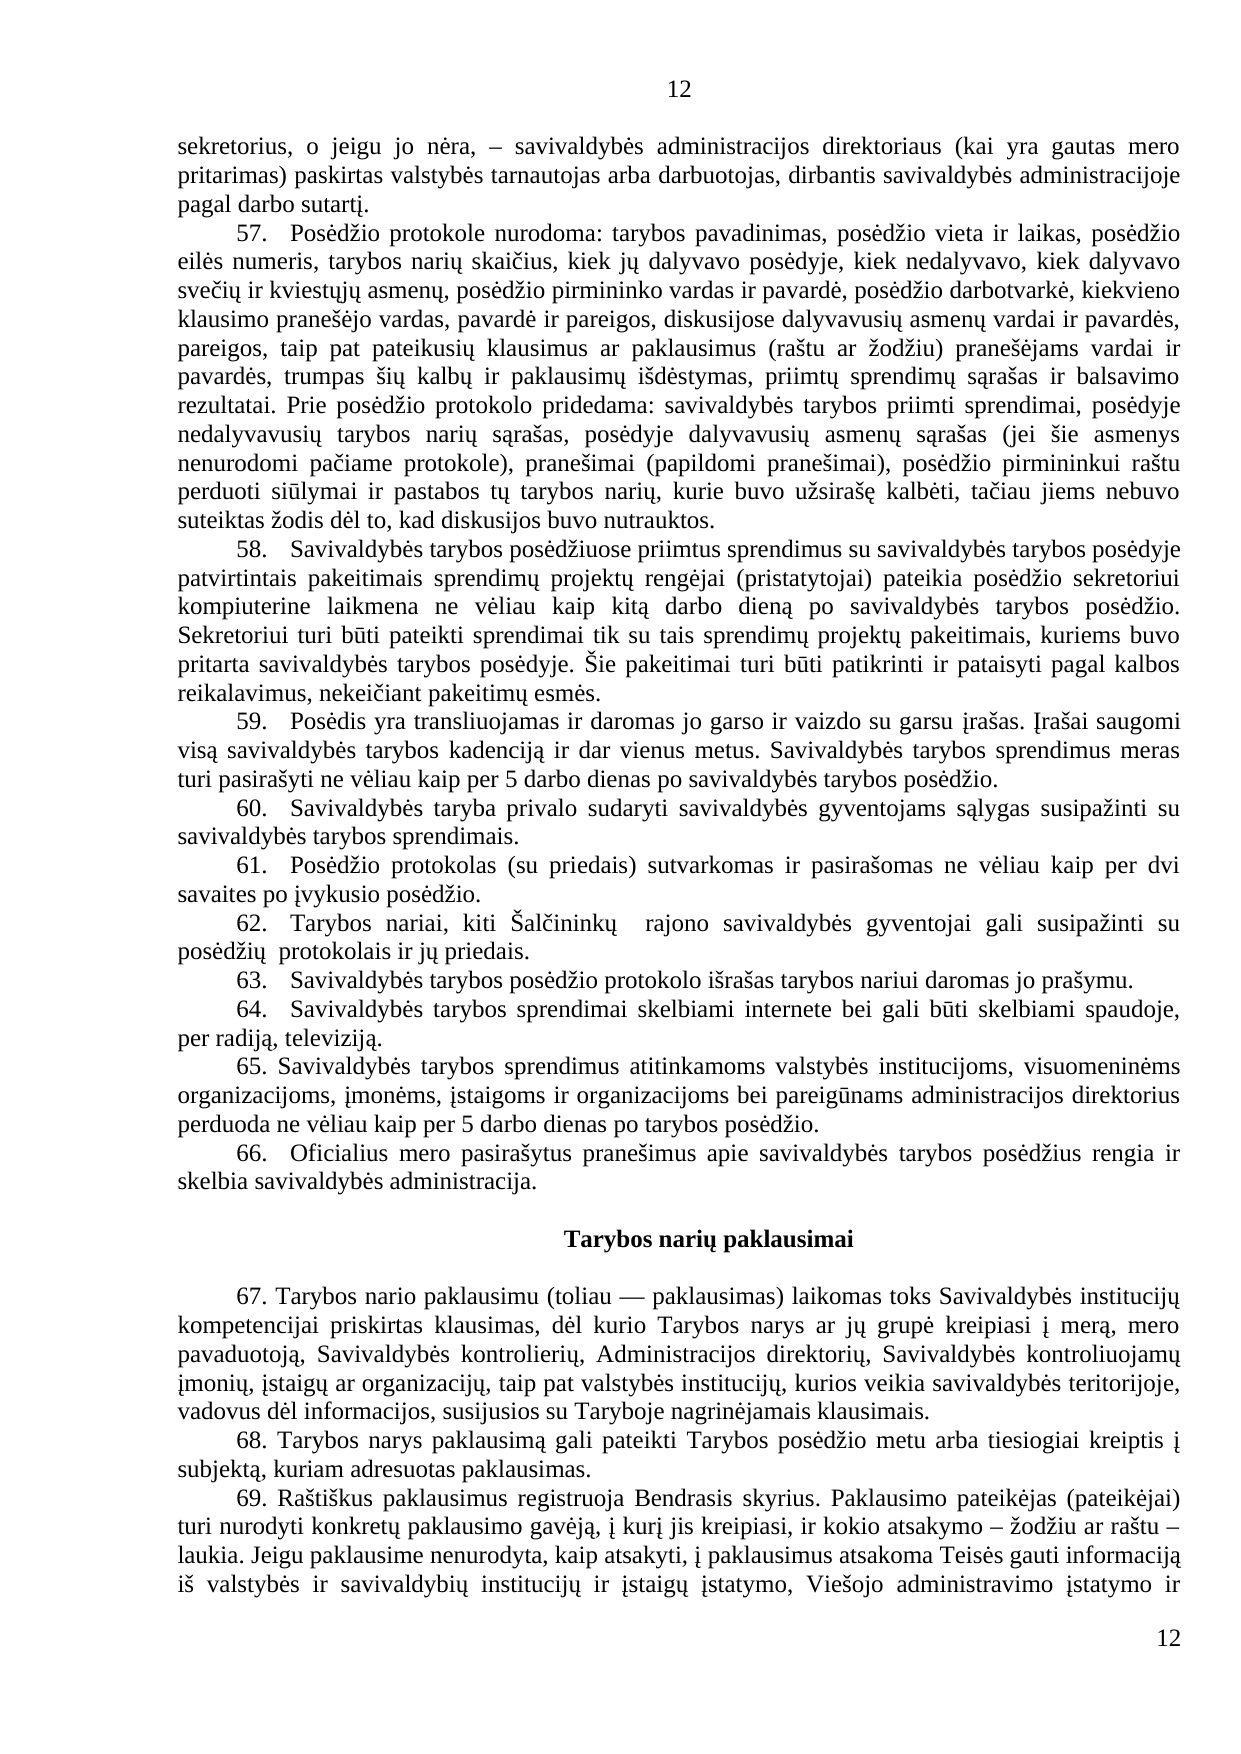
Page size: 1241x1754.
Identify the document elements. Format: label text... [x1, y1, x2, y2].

text 64. Savivaldybės tarybos sprendimai skelbiami internete bei gali būti skelbiami spaudoje, per radiją, televiziją. [177, 994, 1181, 1051]
text sekretorius, o jeigu jo nėra, – savivaldybės administracijos direktoriaus (kai yra gautas mero pritarimas) paskirtas valstybės tarnautojas arba darbuotojas, dirbantis savivaldybės administracijoje pagal darbo sutartį. [177, 131, 1181, 218]
text 60. Savivaldybės taryba privalo sudaryti savivaldybės gyventojams sąlygas susipažinti su savivaldybės tarybos sprendimais. [177, 793, 1181, 850]
text 66. Oficialius mero pasirašytus pranešimus apie savivaldybės tarybos posėdžius rengia ir skelbia savivaldybės administracija. [177, 1138, 1181, 1195]
text 57. Posėdžio protokole nurodoma: tarybos pavadinimas, posėdžio vieta ir laikas, posėdžio eilės numeris, tarybos narių skaičius, kiek jų dalyvavo posėdyje, kiek nedalyvavo, kiek dalyvavo svečių ir kviestųjų asmenų, posėdžio pirmininko vardas ir pavardė, posėdžio darbotvarkė, kiekvieno klausimo pranešėjo vardas, pavardė ir pareigos, diskusijose dalyvavusių asmenų vardai ir pavardės, pareigos, taip pat pateikusių klausimus ar paklausimus (raštu ar žodžiu) pranešėjams vardai ir pavardės, trumpas šių kalbų ir paklausimų išdėstymas, priimtų sprendimų sąrašas ir balsavimo rezultatai. Prie posėdžio protokolo pridedama: savivaldybės tarybos priimti sprendimai, posėdyje nedalyvavusių tarybos narių sąrašas, posėdyje dalyvavusių asmenų sąrašas (jei šie asmenys nenurodomi pačiame protokole), pranešimai (papildomi pranešimai), posėdžio pirmininkui raštu perduoti siūlymai ir pastabos tų tarybos narių, kurie buvo užsirašę kalbėti, tačiau jiems nebuvo suteiktas žodis dėl to, kad diskusijos buvo nutrauktos. [177, 218, 1181, 534]
text 63. Savivaldybės tarybos posėdžio protokolo išrašas tarybos nariui daromas jo prašymu. [177, 965, 1181, 994]
text 69. Raštiškus paklausimus registruoja Bendrasis skyrius. Paklausimo pateikėjas (pateikėjai) turi nurodyti konkretų paklausimo gavėją, į kurį jis kreipiasi, ir kokio atsakymo – žodžiu ar raštu – laukia. Jeigu paklausime nenurodyta, kaip atsakyti, į paklausimus atsakoma Teisės gauti informaciją iš valstybės ir savivaldybių institucijų ir įstaigų įstatymo, Viešojo administravimo įstatymo ir [177, 1483, 1181, 1598]
text 65. Savivaldybės tarybos sprendimus atitinkamoms valstybės institucijoms, visuomeninėms organizacijoms, įmonėms, įstaigoms ir organizacijoms bei pareigūnams administracijos direktorius perduoda ne vėliau kaip per 5 darbo dienas po tarybos posėdžio. [177, 1051, 1181, 1138]
text 61. Posėdžio protokolas (su priedais) sutvarkomas ir pasirašomas ne vėliau kaip per dvi savaites po įvykusio posėdžio. [177, 850, 1181, 908]
text 68. Tarybos narys paklausimą gali pateikti Tarybos posėdžio metu arba tiesiogiai kreiptis į subjektą, kuriam adresuotas paklausimas. [177, 1425, 1181, 1483]
text Tarybos narių paklausimai [177, 1224, 1181, 1253]
text 67. Tarybos nario paklausimu (toliau — paklausimas) laikomas toks Savivaldybės institucijų kompetencijai priskirtas klausimas, dėl kurio Tarybos narys ar jų grupė kreipiasi į merą, mero pavaduotoją, Savivaldybės kontrolierių, Administracijos direktorių, Savivaldybės kontroliuojamų įmonių, įstaigų ar organizacijų, taip pat valstybės institucijų, kurios veikia savivaldybės teritorijoje, vadovus dėl informacijos, susijusios su Taryboje nagrinėjamais klausimais. [177, 1281, 1181, 1425]
text 62. Tarybos nariai, kiti Šalčininkų rajono savivaldybės gyventojai gali susipažinti su posėdžių protokolais ir jų priedais. [177, 908, 1181, 965]
text 58. Savivaldybės tarybos posėdžiuose priimtus sprendimus su savivaldybės tarybos posėdyje patvirtintais pakeitimais sprendimų projektų rengėjai (pristatytojai) pateikia posėdžio sekretoriui kompiuterine laikmena ne vėliau kaip kitą darbo dieną po savivaldybės tarybos posėdžio. Sekretoriui turi būti pateikti sprendimai tik su tais sprendimų projektų pakeitimais, kuriems buvo pritarta savivaldybės tarybos posėdyje. Šie pakeitimai turi būti patikrinti ir pataisyti pagal kalbos reikalavimus, nekeičiant pakeitimų esmės. [177, 534, 1181, 706]
text 59. Posėdis yra transliuojamas ir daromas jo garso ir vaizdo su garsu įrašas. Įrašai saugomi visą savivaldybės tarybos kadenciją ir dar vienus metus. Savivaldybės tarybos sprendimus meras turi pasirašyti ne vėliau kaip per 5 darbo dienas po savivaldybės tarybos posėdžio. [177, 706, 1181, 793]
